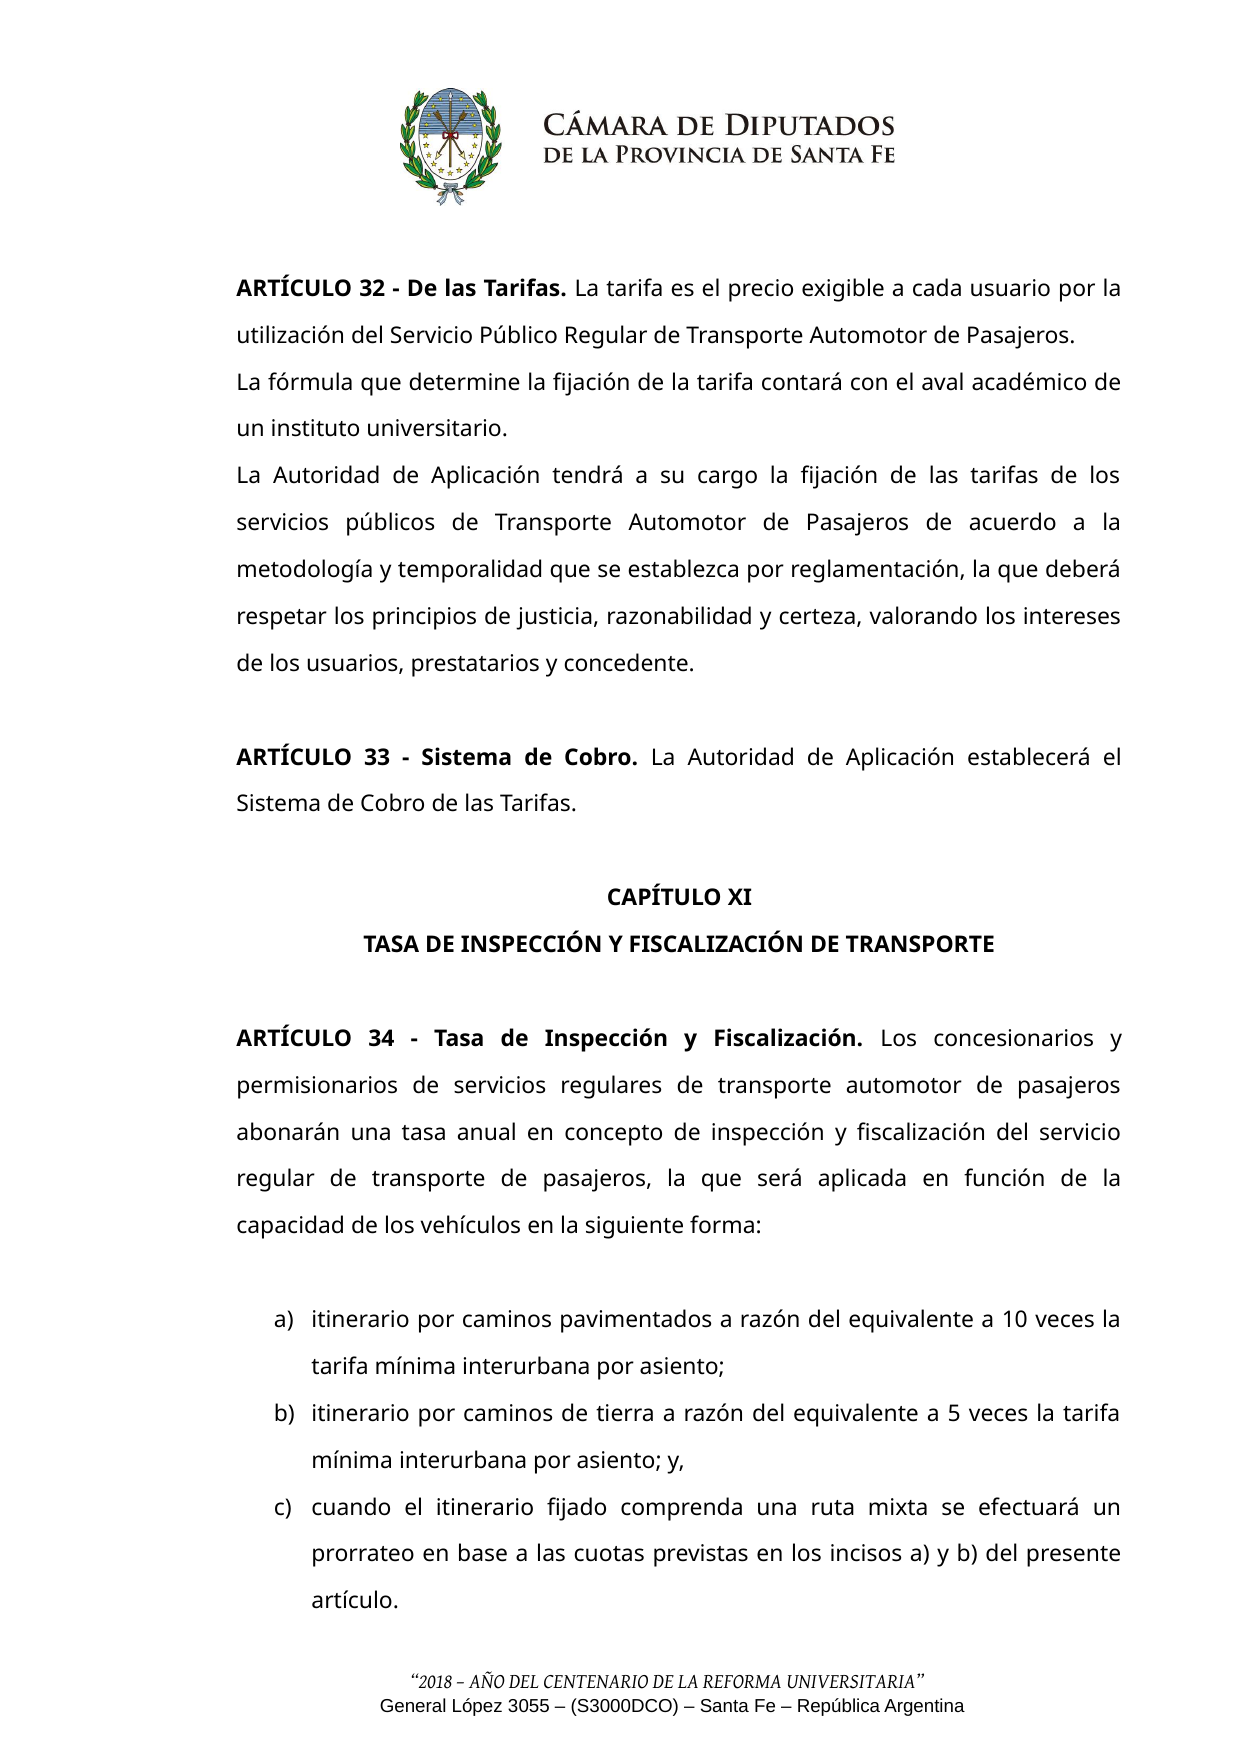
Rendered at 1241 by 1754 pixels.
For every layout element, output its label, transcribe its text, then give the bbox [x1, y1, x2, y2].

list itinerario por caminos pavimentados a razón del equivalente a 10 veces la tarifa mínima interurbana por asiento; [274, 1303, 1122, 1381]
picture [400, 88, 895, 210]
text CAPÍTULO XI [236, 881, 1122, 912]
text La Autoridad de Aplicación tendrá a su cargo la fijación de las tarifas de los servicios públicos de Transporte Automotor de Pasajeros de acuerdo a la metodología y temporalidad que se establezca por reglamentación, la que deberá respetar los principios de justicia, razonabilidad y certeza, valorando los intereses de los usuarios, prestatarios y concedente. [236, 459, 1122, 678]
text La fórmula que determine la fijación de la tarifa contará con el aval académico de un instituto universitario. [236, 365, 1122, 443]
text ARTÍCULO 32 - De las Tarifas. La tarifa es el precio exigible a cada usuario por la utilización del Servicio Público Regular de Transporte Automotor de Pasajeros. [236, 272, 1122, 350]
text TASA DE INSPECCIÓN Y FISCALIZACIÓN DE TRANSPORTE [236, 928, 1122, 959]
text ARTÍCULO 34 - Tasa de Inspección y Fiscalización. Los concesionarios y permisionarios de servicios regulares de transporte automotor de pasajeros abonarán una tasa anual en concepto de inspección y fiscalización del servicio regular de transporte de pasajeros, la que será aplicada en función de la capacidad de los vehículos en la siguiente forma: [236, 1022, 1122, 1240]
list cuando el itinerario fijado comprenda una ruta mixta se efectuará un prorrateo en base a las cuotas previstas en los incisos a) y b) del presente artículo. [274, 1490, 1122, 1615]
text ARTÍCULO 33 - Sistema de Cobro. La Autoridad de Aplicación establecerá el Sistema de Cobro de las Tarifas. [236, 740, 1122, 818]
list itinerario por caminos de tierra a razón del equivalente a 5 veces la tarifa mínima interurbana por asiento; y, [274, 1397, 1122, 1475]
